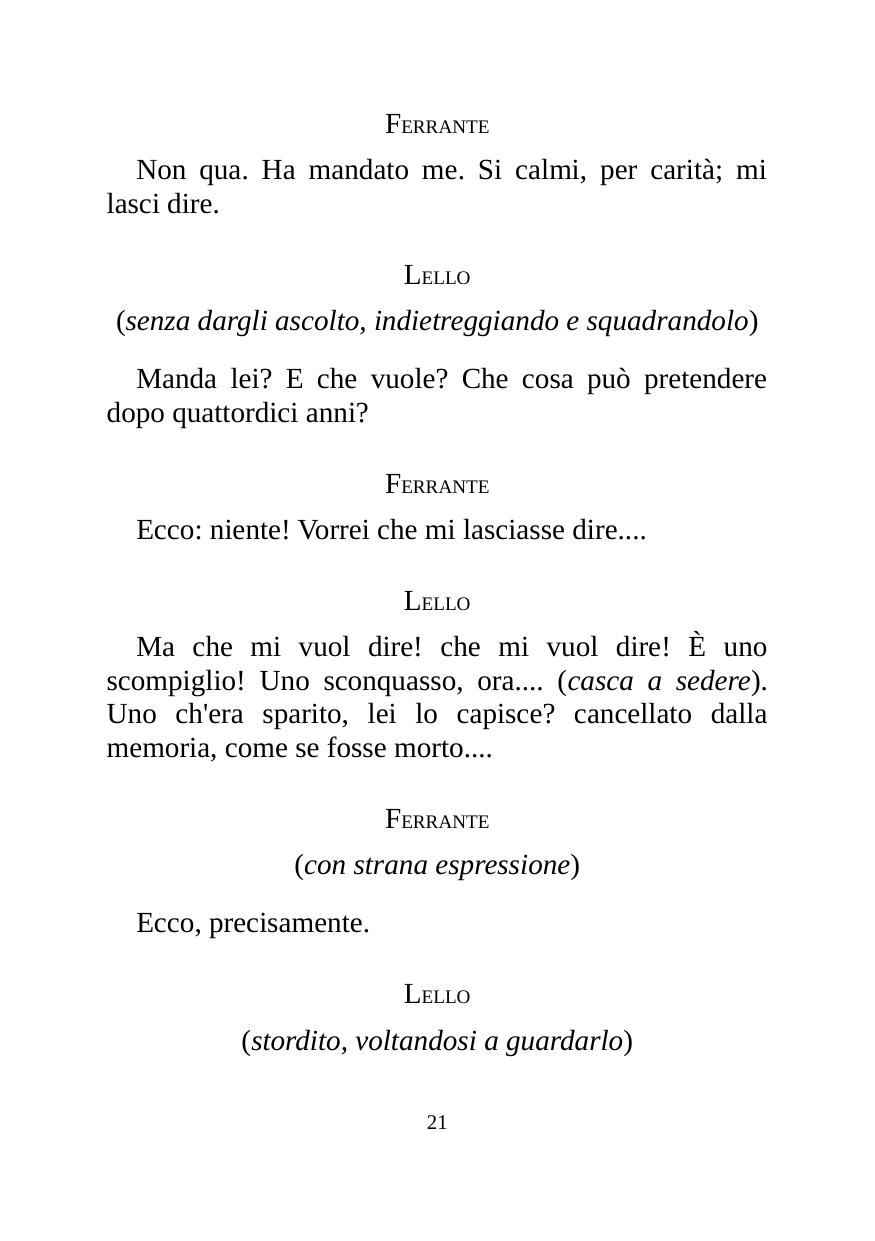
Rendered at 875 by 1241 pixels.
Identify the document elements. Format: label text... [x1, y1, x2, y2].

text Ferrante [106, 106, 768, 140]
text Non qua. Ha mandato me. Si calmi, per carità; mi lasci dire. [106, 152, 768, 219]
text Ecco, precisamente. [106, 906, 768, 939]
text Manda lei? E che vuole? Che cosa può pretendere dopo quattordici anni? [106, 362, 768, 429]
text (senza dargli ascolto, indietreggiando e squadrandolo) [106, 303, 768, 337]
text Lello [106, 257, 768, 291]
text (stordito, voltandosi a guardarlo) [106, 1023, 768, 1056]
text Lello [106, 977, 768, 1010]
text Ecco: niente! Vorrei che mi lasciasse dire.... [106, 512, 768, 546]
text Ferrante [106, 466, 768, 500]
text Lello [106, 583, 768, 617]
text Ma che mi vuol dire! che mi vuol dire! È uno scompiglio! Uno sconquasso, ora.... (casca a sedere). Uno ch'era sparito, lei lo capisce? cancellato dalla memoria, come se fosse morto.... [106, 629, 768, 763]
text (con strana espressione) [106, 847, 768, 881]
text Ferrante [106, 801, 768, 834]
